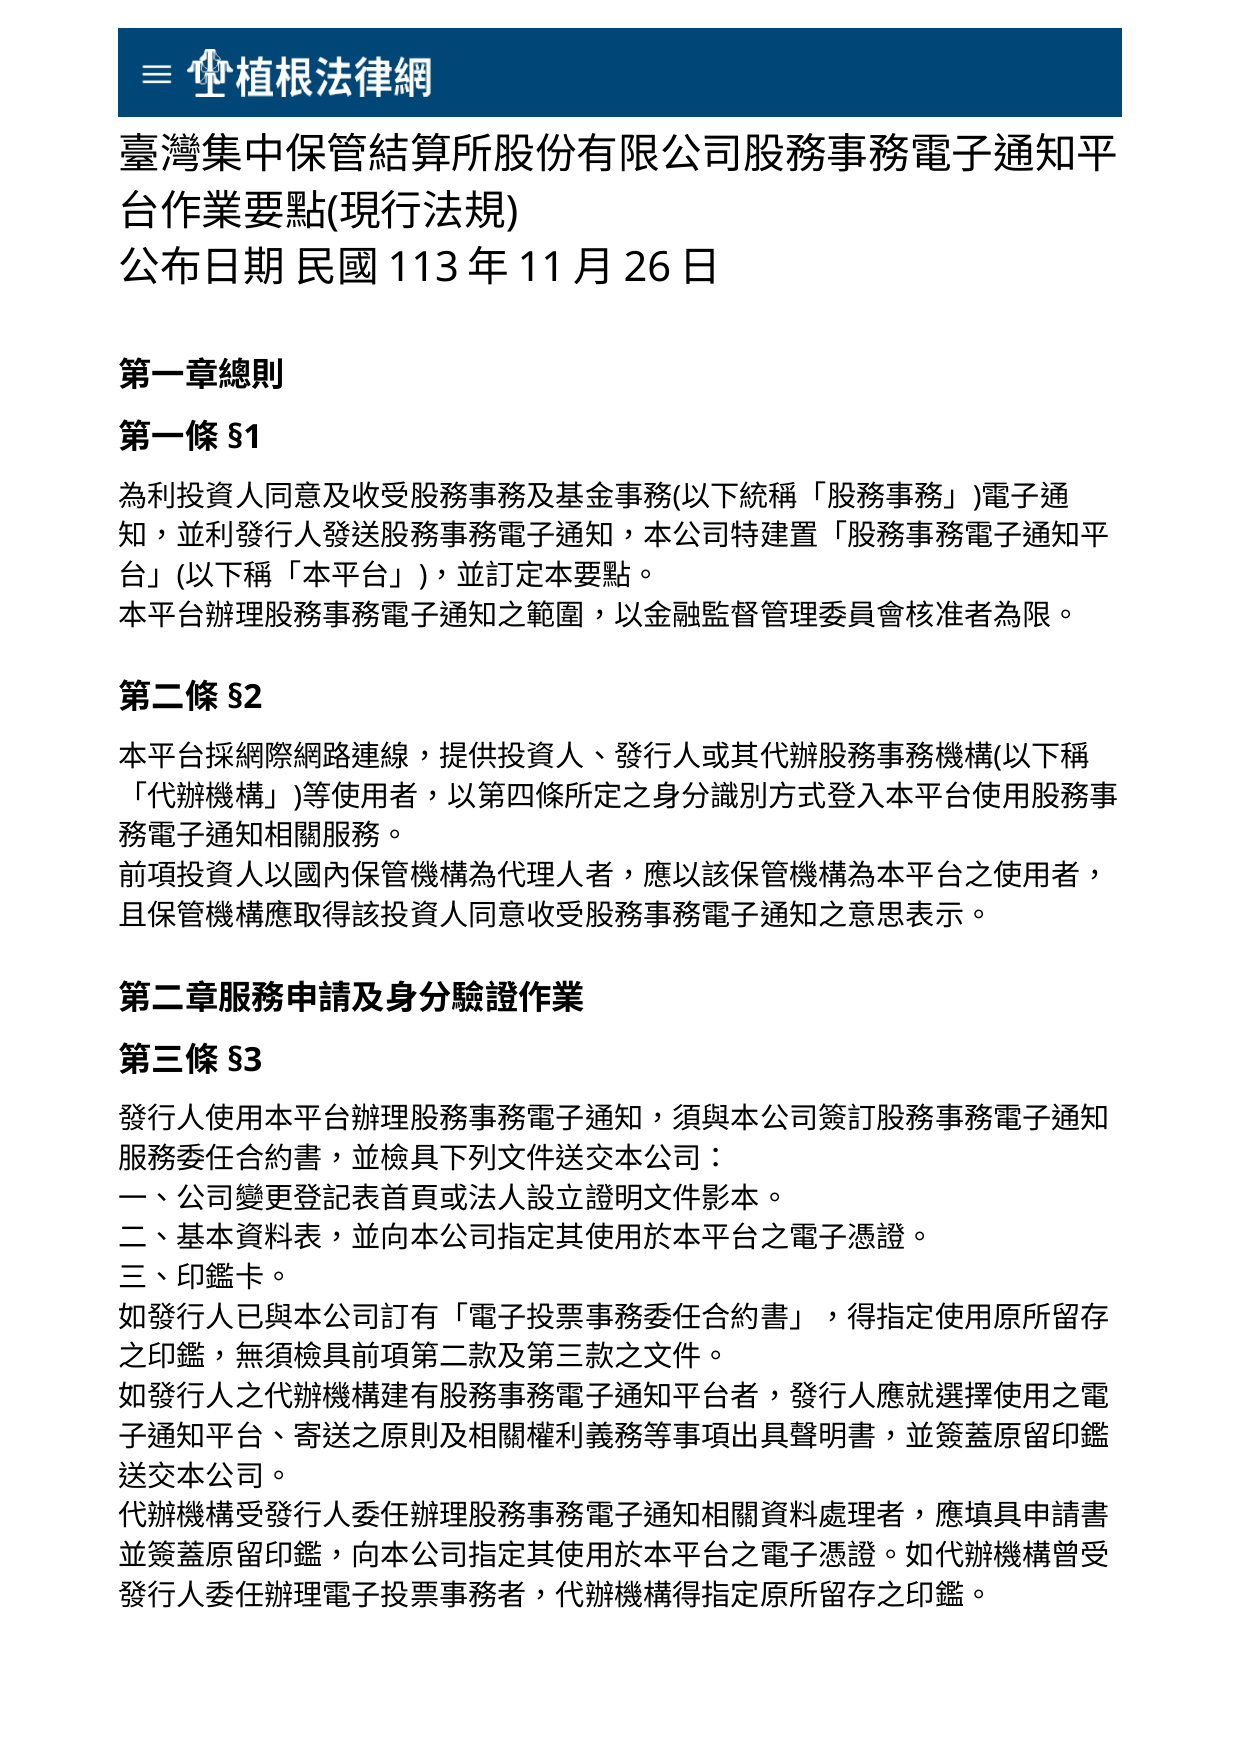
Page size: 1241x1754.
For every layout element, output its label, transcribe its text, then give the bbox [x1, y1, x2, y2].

text 第三條 §3 [118, 1036, 1122, 1081]
text 二、基本資料表，並向本公司指定其使用於本平台之電子憑證。 [118, 1217, 1122, 1256]
text 一、公司變更登記表首頁或法人設立證明文件影本。 [118, 1177, 1122, 1217]
text 如發行人已與本公司訂有「電子投票事務委任合約書」，得指定使用原所留存之印鑑，無須檢具前項第二款及第三款之文件。 [118, 1296, 1122, 1375]
picture [118, 28, 1122, 117]
text 第二章服務申請及身分驗證作業 [118, 973, 1122, 1019]
text 臺灣集中保管結算所股份有限公司股務事務電子通知平台作業要點(現行法規) [118, 123, 1122, 237]
text 如發行人之代辦機構建有股務事務電子通知平台者，發行人應就選擇使用之電子通知平台、寄送之原則及相關權利義務等事項出具聲明書，並簽蓋原留印鑑送交本公司。 [118, 1375, 1122, 1494]
text 代辦機構受發行人委任辦理股務事務電子通知相關資料處理者，應填具申請書並簽蓋原留印鑑，向本公司指定其使用於本平台之電子憑證。如代辦機構曾受發行人委任辦理電子投票事務者，代辦機構得指定原所留存之印鑑。 [118, 1494, 1122, 1613]
text 三、印鑑卡。 [118, 1256, 1122, 1296]
text 發行人使用本平台辦理股務事務電子通知，須與本公司簽訂股務事務電子通知服務委任合約書，並檢具下列文件送交本公司： [118, 1098, 1122, 1177]
text 公布日期 民國113年11月26日 [118, 237, 1122, 294]
text 為利投資人同意及收受股務事務及基金事務(以下統稱「股務事務」)電子通知，並利發行人發送股務事務電子通知，本公司特建置「股務事務電子通知平台」(以下稱「本平台」)，並訂定本要點。 [118, 475, 1122, 594]
text 前項投資人以國內保管機構為代理人者，應以該保管機構為本平台之使用者，且保管機構應取得該投資人同意收受股務事務電子通知之意思表示。 [118, 854, 1122, 934]
text 第一條 §1 [118, 413, 1122, 458]
text 本平台採網際網路連線，提供投資人、發行人或其代辦股務事務機構(以下稱「代辦機構」)等使用者，以第四條所定之身分識別方式登入本平台使用股務事務電子通知相關服務。 [118, 735, 1122, 854]
text 第一章總則 [118, 351, 1122, 396]
text 本平台辦理股務事務電子通知之範圍，以金融監督管理委員會核准者為限。 [118, 594, 1122, 633]
text 第二條 §2 [118, 673, 1122, 719]
